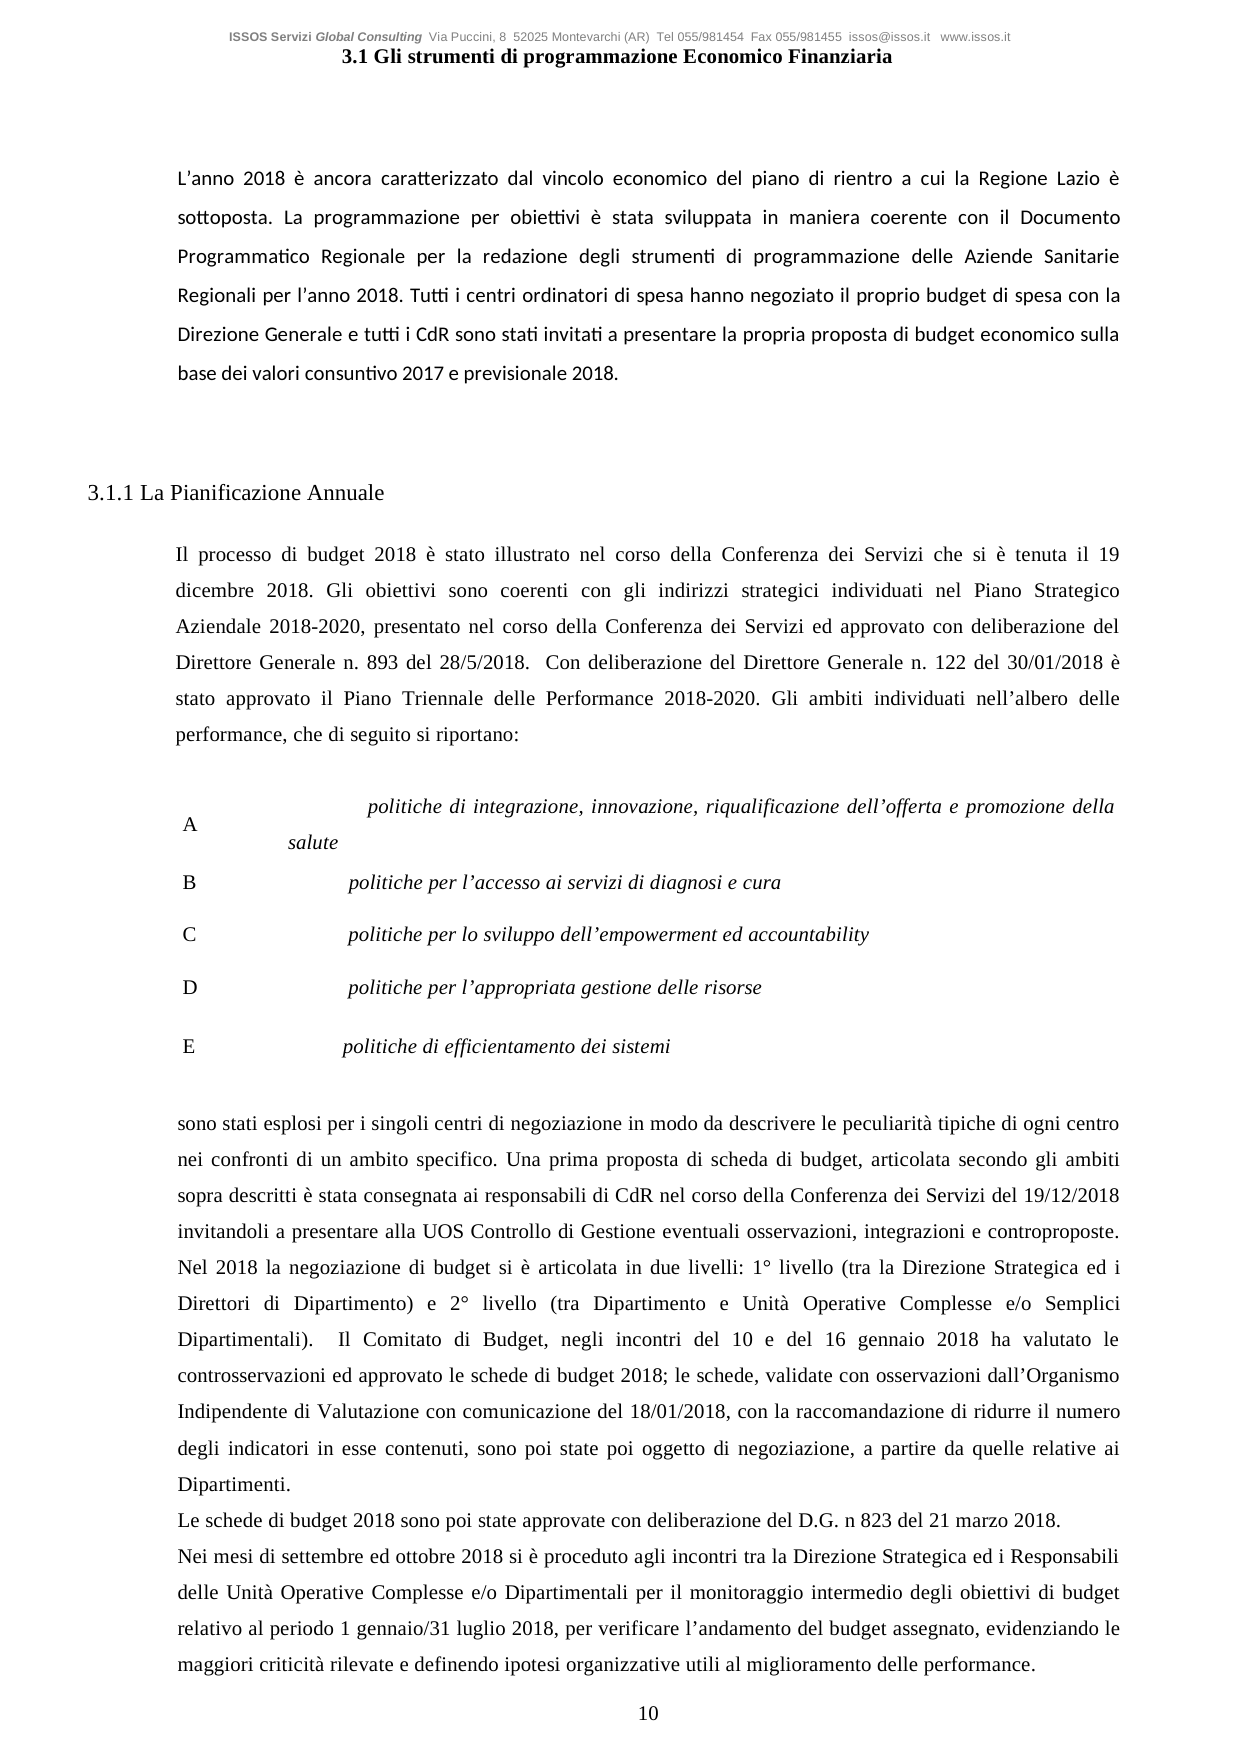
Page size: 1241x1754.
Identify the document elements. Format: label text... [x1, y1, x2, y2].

table_header A [116, 758, 281, 854]
subtitle 3.1 Gli strumenti di programmazione Economico Finanziaria [118, 44, 1122, 68]
text Nei mesi di settembre ed ottobre 2018 si è proceduto agli incontri tra la Direzione Strategica ed i Responsabili delle Unità Operative Complesse e/o Dipartimentali per il monitoraggio intermedio degli obiettivi di budget relativo al periodo 1 gennaio/31 luglio 2018, per verificare l’andamento del budget assegnato, evidenziando le maggiori criticità rilevate e definendo ipotesi organizzative utili al miglioramento delle performance. [177, 1543, 1122, 1676]
table_cell C [116, 909, 281, 958]
text Il processo di budget 2018 è stato illustrato nel corso della Conferenza dei Servizi che si è tenuta il 19 dicembre 2018. Gli obiettivi sono coerenti con gli indirizzi strategici individuati nel Piano Strategico Aziendale 2018-2020, presentato nel corso della Conferenza dei Servizi ed approvato con deliberazione del Direttore Generale n. 893 del 28/5/2018. Con deliberazione del Direttore Generale n. 122 del 30/01/2018 è stato approvato il Piano Triennale delle Performance 2018-2020. Gli ambiti individuati nell’albero delle performance, che di seguito si riportano: [175, 542, 1122, 746]
text L’anno 2018 è ancora caratterizzato dal vincolo economico del piano di rientro a cui la Regione Lazio è sottoposta. La programmazione per obiettivi è stata sviluppata in maniera coerente con il Documento Programmatico Regionale per la redazione degli strumenti di programmazione delle Aziende Sanitarie Regionali per l’anno 2018. Tutti i centri ordinatori di spesa hanno negoziato il proprio budget di spesa con la Direzione Generale e tutti i CdR sono stati invitati a presentare la propria proposta di budget economico sulla base dei valori consuntivo 2017 e previsionale 2018. [177, 165, 1122, 386]
text sono stati esplosi per i singoli centri di negoziazione in modo da descrivere le peculiarità tipiche di ogni centro nei confronti di un ambito specifico. Una prima proposta di scheda di budget, articolata secondo gli ambiti sopra descritti è stata consegnata ai responsabili di CdR nel corso della Conferenza dei Servizi del 19/12/2018 invitandoli a presentare alla UOS Controllo di Gestione eventuali osservazioni, integrazioni e controproposte. Nel 2018 la negoziazione di budget si è articolata in due livelli: 1° livello (tra la Direzione Strategica ed i Direttori di Dipartimento) e 2° livello (tra Dipartimento e Unità Operative Complesse e/o Semplici Dipartimentali). Il Comitato di Budget, negli incontri del 10 e del 16 gennaio 2018 ha valutato le controsservazioni ed approvato le schede di budget 2018; le schede, validate con osservazioni dall’Organismo Indipendente di Valutazione con comunicazione del 18/01/2018, con la raccomandazione di ridurre il numero degli indicatori in esse contenuti, sono poi state poi oggetto di negoziazione, a partire da quelle relative ai Dipartimenti. [177, 1111, 1122, 1495]
text Le schede di budget 2018 sono poi state approvate con deliberazione del D.G. n 823 del 21 marzo 2018. [177, 1507, 1122, 1531]
table_cell politiche per l’appropriata gestione delle risorse [281, 958, 1126, 1016]
table_header politiche di integrazione, innovazione, riqualificazione dell’offerta e promozione della salute [281, 758, 1126, 854]
table_cell B [116, 854, 281, 909]
table_cell politiche per l’accesso ai servizi di diagnosi e cura [281, 854, 1126, 909]
subtitle 3.1.1 La Pianificazione Annuale [87, 479, 1122, 506]
table_cell E [116, 1016, 281, 1075]
table_cell politiche di efficientamento dei sistemi [281, 1016, 1126, 1075]
table_cell politiche per lo sviluppo dell’empowerment ed accountability [281, 909, 1126, 958]
table_cell D [116, 958, 281, 1016]
